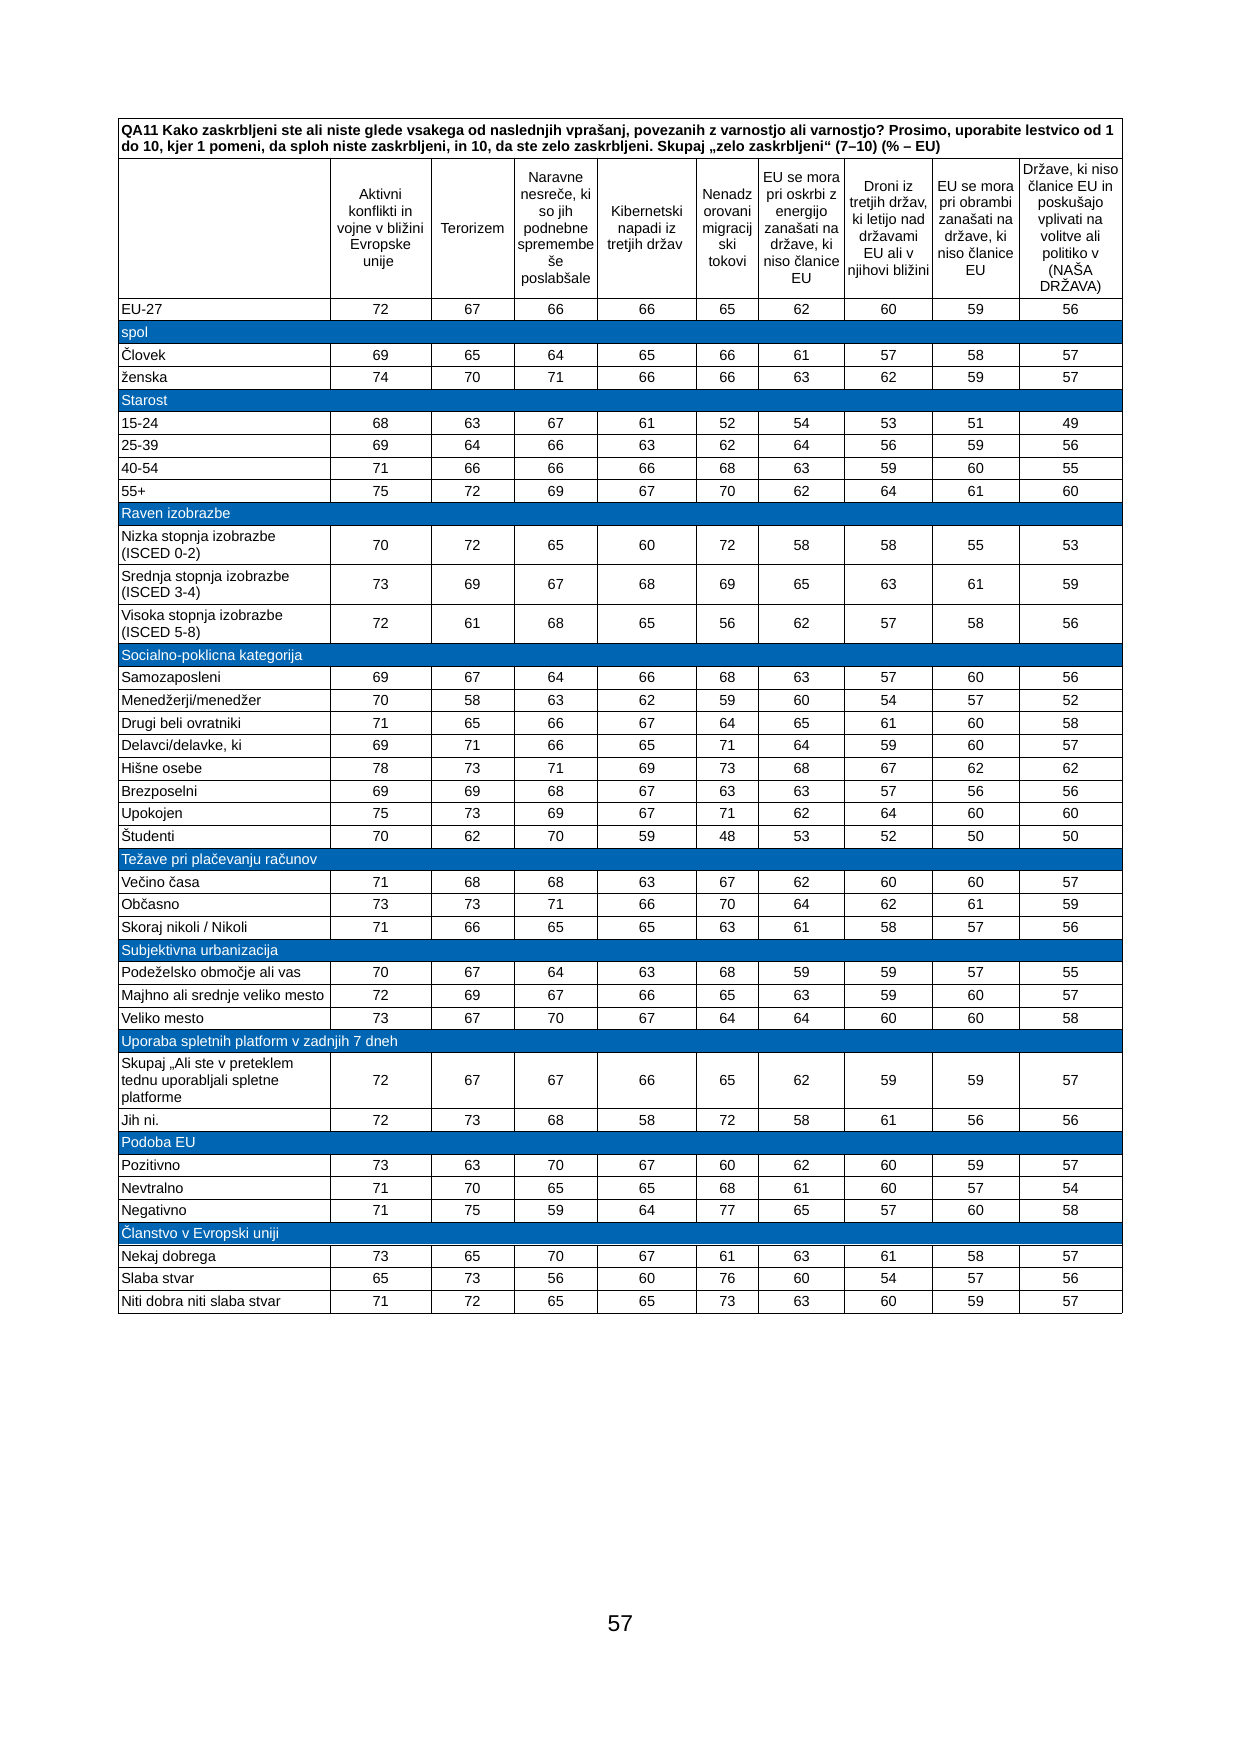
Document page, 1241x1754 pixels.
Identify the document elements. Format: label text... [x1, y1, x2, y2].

table_cell Podeželsko območje ali vas [119, 962, 330, 984]
table_cell 66 [697, 344, 758, 366]
table_cell 60 [933, 1200, 1019, 1222]
table_cell 75 [432, 1200, 514, 1222]
table_cell 62 [759, 1155, 844, 1176]
table_cell 71 [331, 917, 431, 938]
table_cell 71 [331, 1291, 431, 1313]
table_cell 57 [933, 1177, 1019, 1199]
table_cell Aktivni konflikti in vojne v bližini Evropske unije [331, 159, 431, 298]
table_cell 58 [432, 690, 514, 711]
table_cell 72 [432, 480, 514, 502]
table_cell 72 [331, 985, 431, 1007]
table_cell Skupaj „Ali ste v preteklem tednu uporabljali spletne platforme [119, 1053, 330, 1108]
table_cell 66 [598, 894, 696, 916]
table_cell 72 [697, 1109, 758, 1131]
table_cell 66 [598, 458, 696, 479]
table_cell 71 [331, 1177, 431, 1199]
table_cell 69 [331, 667, 431, 689]
table_cell 64 [697, 1008, 758, 1029]
table_cell 65 [515, 526, 597, 564]
table_cell 65 [697, 985, 758, 1007]
table_cell Občasno [119, 894, 330, 916]
table_cell 65 [759, 1200, 844, 1222]
table_cell 57 [1020, 1155, 1122, 1176]
table_cell 63 [432, 1155, 514, 1176]
table_cell 60 [845, 1177, 932, 1199]
table_cell 60 [845, 1291, 932, 1313]
table_cell Podoba EU [119, 1132, 1122, 1154]
table_cell 68 [515, 781, 597, 802]
table_cell 67 [432, 962, 514, 984]
table_cell 64 [845, 803, 932, 825]
table_cell 62 [759, 803, 844, 825]
table_cell 62 [759, 480, 844, 502]
table_cell 59 [845, 458, 932, 479]
table_cell 72 [432, 1291, 514, 1313]
table_cell 57 [1020, 985, 1122, 1007]
table_cell 67 [598, 712, 696, 734]
table_cell 70 [432, 367, 514, 388]
table_cell 57 [933, 962, 1019, 984]
table_cell 57 [1020, 1291, 1122, 1313]
table_cell 64 [432, 435, 514, 457]
table_cell 62 [845, 894, 932, 916]
table_cell 56 [1020, 1268, 1122, 1290]
table_cell 68 [598, 565, 696, 604]
table_cell 59 [759, 962, 844, 984]
table_cell 64 [759, 894, 844, 916]
table_cell 60 [933, 712, 1019, 734]
table_cell 66 [598, 985, 696, 1007]
table_cell 70 [331, 962, 431, 984]
table_cell 61 [933, 480, 1019, 502]
table_cell 56 [1020, 917, 1122, 938]
table_cell 60 [697, 1155, 758, 1176]
table_cell 67 [432, 299, 514, 320]
table_cell 48 [697, 826, 758, 848]
table_cell 63 [759, 1246, 844, 1267]
table_cell 62 [845, 367, 932, 388]
table_cell 64 [697, 712, 758, 734]
table_cell 67 [598, 1008, 696, 1029]
table_cell Menedžerji/menedžer [119, 690, 330, 711]
table_cell 76 [697, 1268, 758, 1290]
table_cell 62 [598, 690, 696, 711]
table_cell 63 [515, 690, 597, 711]
table_cell 65 [759, 712, 844, 734]
table_cell 61 [933, 894, 1019, 916]
table_cell 62 [1020, 758, 1122, 779]
table_cell Nekaj dobrega [119, 1246, 330, 1267]
table_cell 56 [1020, 435, 1122, 457]
table_cell 71 [515, 367, 597, 388]
table_cell 67 [598, 1155, 696, 1176]
table_cell 59 [933, 1291, 1019, 1313]
table_cell 64 [515, 962, 597, 984]
table_cell 60 [845, 1155, 932, 1176]
table_cell 70 [515, 826, 597, 848]
table_cell 73 [331, 1008, 431, 1029]
table_cell 56 [1020, 299, 1122, 320]
table_cell 65 [759, 565, 844, 604]
table_cell 64 [759, 435, 844, 457]
table_cell 63 [759, 985, 844, 1007]
table_cell 72 [331, 1053, 431, 1108]
table_cell 62 [933, 758, 1019, 779]
table_cell 67 [845, 758, 932, 779]
table_cell 65 [598, 605, 696, 643]
table_cell 57 [1020, 1053, 1122, 1108]
table_cell Slaba stvar [119, 1268, 330, 1290]
table_cell 73 [331, 565, 431, 604]
table_cell 60 [759, 1268, 844, 1290]
table_cell 69 [331, 435, 431, 457]
table_cell 65 [432, 1246, 514, 1267]
table_cell 59 [845, 735, 932, 757]
table_cell 68 [697, 962, 758, 984]
table_cell 59 [845, 962, 932, 984]
table_cell 67 [515, 1053, 597, 1108]
table_cell 49 [1020, 412, 1122, 434]
table_cell 57 [933, 917, 1019, 938]
table_cell 50 [933, 826, 1019, 848]
table_cell 59 [933, 299, 1019, 320]
table_cell Srednja stopnja izobrazbe (ISCED 3-4) [119, 565, 330, 604]
table_cell Starost [119, 390, 1122, 411]
table_cell 60 [598, 1268, 696, 1290]
table_cell 70 [331, 690, 431, 711]
table_cell 67 [697, 871, 758, 893]
table_cell 66 [598, 667, 696, 689]
table_cell 69 [598, 758, 696, 779]
table_cell 74 [331, 367, 431, 388]
table_cell 57 [1020, 735, 1122, 757]
table_cell 71 [331, 871, 431, 893]
table_cell 55+ [119, 480, 330, 502]
table_cell 59 [933, 1155, 1019, 1176]
table_cell 58 [1020, 1200, 1122, 1222]
table_cell 52 [1020, 690, 1122, 711]
table_cell Članstvo v Evropski uniji [119, 1223, 1122, 1244]
table_cell 63 [845, 565, 932, 604]
table_cell 63 [598, 871, 696, 893]
table_cell 65 [432, 344, 514, 366]
table_cell Večino časa [119, 871, 330, 893]
table_cell 58 [933, 605, 1019, 643]
table_cell 65 [432, 712, 514, 734]
table_cell Delavci/delavke, ki [119, 735, 330, 757]
table_cell 66 [598, 1053, 696, 1108]
table_cell 61 [845, 1109, 932, 1131]
table_cell 70 [331, 826, 431, 848]
table_cell 72 [331, 605, 431, 643]
table_cell Kibernetski napadi iz tretjih držav [598, 159, 696, 298]
table_cell 71 [331, 712, 431, 734]
table_cell 60 [933, 1008, 1019, 1029]
table_cell 69 [515, 803, 597, 825]
table_cell 64 [515, 667, 597, 689]
table_cell 58 [759, 1109, 844, 1131]
table_cell 67 [432, 1008, 514, 1029]
table_cell 67 [598, 1246, 696, 1267]
table_cell 61 [845, 1246, 932, 1267]
table_cell 69 [515, 480, 597, 502]
table_cell 63 [759, 1291, 844, 1313]
table_cell 64 [515, 344, 597, 366]
table_cell 73 [331, 894, 431, 916]
table_cell 57 [933, 1268, 1019, 1290]
table_cell 59 [598, 826, 696, 848]
table_cell 66 [598, 299, 696, 320]
table_cell 25-39 [119, 435, 330, 457]
table_cell Droni iz tretjih držav, ki letijo nad državami EU ali v njihovi bližini [845, 159, 932, 298]
table_cell 64 [845, 480, 932, 502]
table_cell Upokojen [119, 803, 330, 825]
table_cell 61 [759, 917, 844, 938]
table_cell 60 [933, 803, 1019, 825]
table_cell 59 [845, 985, 932, 1007]
table_cell 65 [515, 1291, 597, 1313]
table_cell 53 [845, 412, 932, 434]
table_cell 68 [331, 412, 431, 434]
table_cell 59 [845, 1053, 932, 1108]
table_cell Subjektivna urbanizacija [119, 940, 1122, 961]
table_cell 68 [432, 871, 514, 893]
table_cell EU-27 [119, 299, 330, 320]
table_cell 78 [331, 758, 431, 779]
table_cell 59 [1020, 894, 1122, 916]
table_cell 71 [515, 758, 597, 779]
table_cell 62 [697, 435, 758, 457]
table_cell 69 [331, 344, 431, 366]
table_cell 56 [697, 605, 758, 643]
table_cell 69 [331, 781, 431, 802]
table_cell 56 [1020, 781, 1122, 802]
table_cell 63 [759, 667, 844, 689]
table_cell 67 [515, 412, 597, 434]
table_cell 59 [697, 690, 758, 711]
table_cell Hišne osebe [119, 758, 330, 779]
table_cell 60 [933, 985, 1019, 1007]
table_cell 72 [331, 1109, 431, 1131]
table_cell 70 [515, 1008, 597, 1029]
table_cell 63 [697, 917, 758, 938]
table_cell 77 [697, 1200, 758, 1222]
table_cell 63 [697, 781, 758, 802]
table_cell 73 [432, 803, 514, 825]
table_cell ženska [119, 367, 330, 388]
table_cell Samozaposleni [119, 667, 330, 689]
table_cell 67 [432, 1053, 514, 1108]
table_cell 70 [515, 1246, 597, 1267]
table_cell 54 [759, 412, 844, 434]
table_cell 68 [697, 667, 758, 689]
table_cell Niti dobra niti slaba stvar [119, 1291, 330, 1313]
table_cell Brezposelni [119, 781, 330, 802]
table_cell 55 [1020, 458, 1122, 479]
table_cell 68 [515, 871, 597, 893]
table_cell 71 [697, 735, 758, 757]
table_cell 59 [1020, 565, 1122, 604]
table_cell 70 [697, 894, 758, 916]
table_cell 60 [598, 526, 696, 564]
table_cell 64 [598, 1200, 696, 1222]
table_cell 73 [432, 758, 514, 779]
table_cell 68 [697, 1177, 758, 1199]
table_cell 61 [432, 605, 514, 643]
table_cell 56 [1020, 605, 1122, 643]
table_cell Študenti [119, 826, 330, 848]
table_cell 73 [331, 1155, 431, 1176]
table_cell 57 [1020, 1246, 1122, 1267]
table_cell 53 [1020, 526, 1122, 564]
table_cell 73 [432, 1268, 514, 1290]
table_cell 70 [697, 480, 758, 502]
table_cell 60 [845, 1008, 932, 1029]
table_cell 60 [845, 871, 932, 893]
table_cell 58 [933, 344, 1019, 366]
table_cell 65 [598, 1291, 696, 1313]
table_cell 61 [697, 1246, 758, 1267]
table_cell 69 [432, 565, 514, 604]
table_cell 67 [515, 565, 597, 604]
table_cell 55 [1020, 962, 1122, 984]
table_cell 54 [845, 1268, 932, 1290]
table_cell 57 [845, 605, 932, 643]
table_cell Socialno-poklicna kategorija [119, 644, 1122, 666]
table_cell 15-24 [119, 412, 330, 434]
table_cell Nizka stopnja izobrazbe (ISCED 0-2) [119, 526, 330, 564]
table_cell 62 [432, 826, 514, 848]
table_cell 59 [515, 1200, 597, 1222]
table_cell 57 [845, 1200, 932, 1222]
table_cell 63 [432, 412, 514, 434]
table_cell Jih ni. [119, 1109, 330, 1131]
table_cell 60 [1020, 480, 1122, 502]
table_cell 69 [331, 735, 431, 757]
table_cell 40-54 [119, 458, 330, 479]
table_cell 60 [933, 667, 1019, 689]
table_cell 56 [933, 781, 1019, 802]
table_cell 67 [598, 781, 696, 802]
table_cell 58 [1020, 712, 1122, 734]
table_cell Uporaba spletnih platform v zadnjih 7 dneh [119, 1030, 1122, 1052]
table_cell Terorizem [432, 159, 514, 298]
table_cell 58 [1020, 1008, 1122, 1029]
table_cell 54 [1020, 1177, 1122, 1199]
table_cell 72 [432, 526, 514, 564]
table_cell 57 [845, 781, 932, 802]
table_cell 69 [432, 985, 514, 1007]
table_cell 55 [933, 526, 1019, 564]
table_cell 61 [759, 1177, 844, 1199]
table_cell 58 [598, 1109, 696, 1131]
table_cell 60 [933, 458, 1019, 479]
table_cell Negativno [119, 1200, 330, 1222]
table_cell 65 [598, 917, 696, 938]
table_cell 56 [1020, 1109, 1122, 1131]
table_cell 66 [432, 458, 514, 479]
table_cell 71 [697, 803, 758, 825]
table_cell 72 [697, 526, 758, 564]
table_cell Človek [119, 344, 330, 366]
table_cell 62 [759, 871, 844, 893]
table_cell 61 [598, 412, 696, 434]
table_cell 66 [432, 917, 514, 938]
table_cell 66 [515, 299, 597, 320]
table_cell 59 [933, 367, 1019, 388]
table_cell 68 [697, 458, 758, 479]
table_cell 73 [697, 758, 758, 779]
table_cell 65 [697, 1053, 758, 1108]
table_cell 71 [331, 1200, 431, 1222]
table_cell 60 [933, 735, 1019, 757]
table_cell 61 [933, 565, 1019, 604]
table_cell 65 [598, 344, 696, 366]
table_cell 70 [515, 1155, 597, 1176]
table_cell 58 [845, 917, 932, 938]
table_cell 72 [331, 299, 431, 320]
table_cell 75 [331, 480, 431, 502]
table_cell 52 [845, 826, 932, 848]
table_cell 64 [759, 735, 844, 757]
table_cell 58 [759, 526, 844, 564]
table_cell 63 [759, 367, 844, 388]
table_cell 71 [331, 458, 431, 479]
table_cell 51 [933, 412, 1019, 434]
table_cell Raven izobrazbe [119, 503, 1122, 525]
table_cell 69 [697, 565, 758, 604]
table_cell 56 [515, 1268, 597, 1290]
table_cell EU se mora pri oskrbi z energijo zanašati na države, ki niso članice EU [759, 159, 844, 298]
table_cell 66 [515, 735, 597, 757]
table_cell 66 [515, 712, 597, 734]
table_cell 64 [759, 1008, 844, 1029]
table_cell 63 [759, 458, 844, 479]
table_cell 63 [598, 435, 696, 457]
table_cell 57 [845, 667, 932, 689]
table_cell 57 [1020, 367, 1122, 388]
table_cell 61 [759, 344, 844, 366]
table_cell 53 [759, 826, 844, 848]
table_cell 60 [1020, 803, 1122, 825]
table_cell 71 [515, 894, 597, 916]
table_cell 62 [759, 299, 844, 320]
table_header QA11 Kako zaskrbljeni ste ali niste glede vsakega od naslednjih vprašanj, povezanih z varnostjo ali varnostjo? Prosimo, uporabite lestvico od 1 do 10, kjer 1 pomeni, da sploh niste zaskrbljeni, in 10, da ste zelo zaskrbljeni. Skupaj „zelo zaskrbljeni“ (7–10) (% – EU) [119, 119, 1122, 158]
table_cell spol [119, 321, 1122, 343]
table_cell 73 [432, 1109, 514, 1131]
table_cell 56 [933, 1109, 1019, 1131]
table_cell 60 [759, 690, 844, 711]
table_cell 67 [598, 803, 696, 825]
table_cell 73 [697, 1291, 758, 1313]
table_cell 66 [515, 458, 597, 479]
table_cell 71 [432, 735, 514, 757]
table_cell Države, ki niso članice EU in poskušajo vplivati na volitve ali politiko v (NAŠA DRŽAVA) [1020, 159, 1122, 298]
table_cell 50 [1020, 826, 1122, 848]
table_cell 65 [515, 1177, 597, 1199]
table_cell 68 [515, 1109, 597, 1131]
table_cell 66 [598, 367, 696, 388]
table_cell 65 [697, 299, 758, 320]
table_cell 52 [697, 412, 758, 434]
table_cell [119, 159, 330, 298]
table_cell 59 [933, 1053, 1019, 1108]
table_cell 58 [845, 526, 932, 564]
table_cell 61 [845, 712, 932, 734]
table_cell 65 [598, 735, 696, 757]
table_cell 69 [432, 781, 514, 802]
table_cell 56 [1020, 667, 1122, 689]
table_cell 59 [933, 435, 1019, 457]
table_cell 60 [845, 299, 932, 320]
table_cell 68 [759, 758, 844, 779]
table_cell 66 [515, 435, 597, 457]
table_cell Skoraj nikoli / Nikoli [119, 917, 330, 938]
table_cell 58 [933, 1246, 1019, 1267]
table_cell 63 [598, 962, 696, 984]
table_cell 70 [432, 1177, 514, 1199]
table_cell Nenadzorovani migracijski tokovi [697, 159, 758, 298]
table_cell Majhno ali srednje veliko mesto [119, 985, 330, 1007]
table_cell 62 [759, 1053, 844, 1108]
table_cell 67 [515, 985, 597, 1007]
table_cell 63 [759, 781, 844, 802]
table_cell Naravne nesreče, ki so jih podnebne spremembe še poslabšale [515, 159, 597, 298]
table_cell Visoka stopnja izobrazbe (ISCED 5-8) [119, 605, 330, 643]
table_cell Težave pri plačevanju računov [119, 849, 1122, 870]
table_cell 56 [845, 435, 932, 457]
table_cell 65 [515, 917, 597, 938]
table_cell 67 [432, 667, 514, 689]
table_cell 60 [933, 871, 1019, 893]
table_cell 65 [598, 1177, 696, 1199]
table_cell EU se mora pri obrambi zanašati na države, ki niso članice EU [933, 159, 1019, 298]
table_cell 57 [1020, 871, 1122, 893]
table_cell Nevtralno [119, 1177, 330, 1199]
table_cell 62 [759, 605, 844, 643]
table_cell 73 [432, 894, 514, 916]
table_cell Veliko mesto [119, 1008, 330, 1029]
table_cell 54 [845, 690, 932, 711]
table_cell Pozitivno [119, 1155, 330, 1176]
table_cell 57 [1020, 344, 1122, 366]
table_cell 73 [331, 1246, 431, 1267]
table_cell 68 [515, 605, 597, 643]
table_cell 75 [331, 803, 431, 825]
table_cell 67 [598, 480, 696, 502]
table_cell 57 [845, 344, 932, 366]
table_cell 57 [933, 690, 1019, 711]
table_cell 66 [697, 367, 758, 388]
table_cell 70 [331, 526, 431, 564]
table_cell Drugi beli ovratniki [119, 712, 330, 734]
table_cell 65 [331, 1268, 431, 1290]
